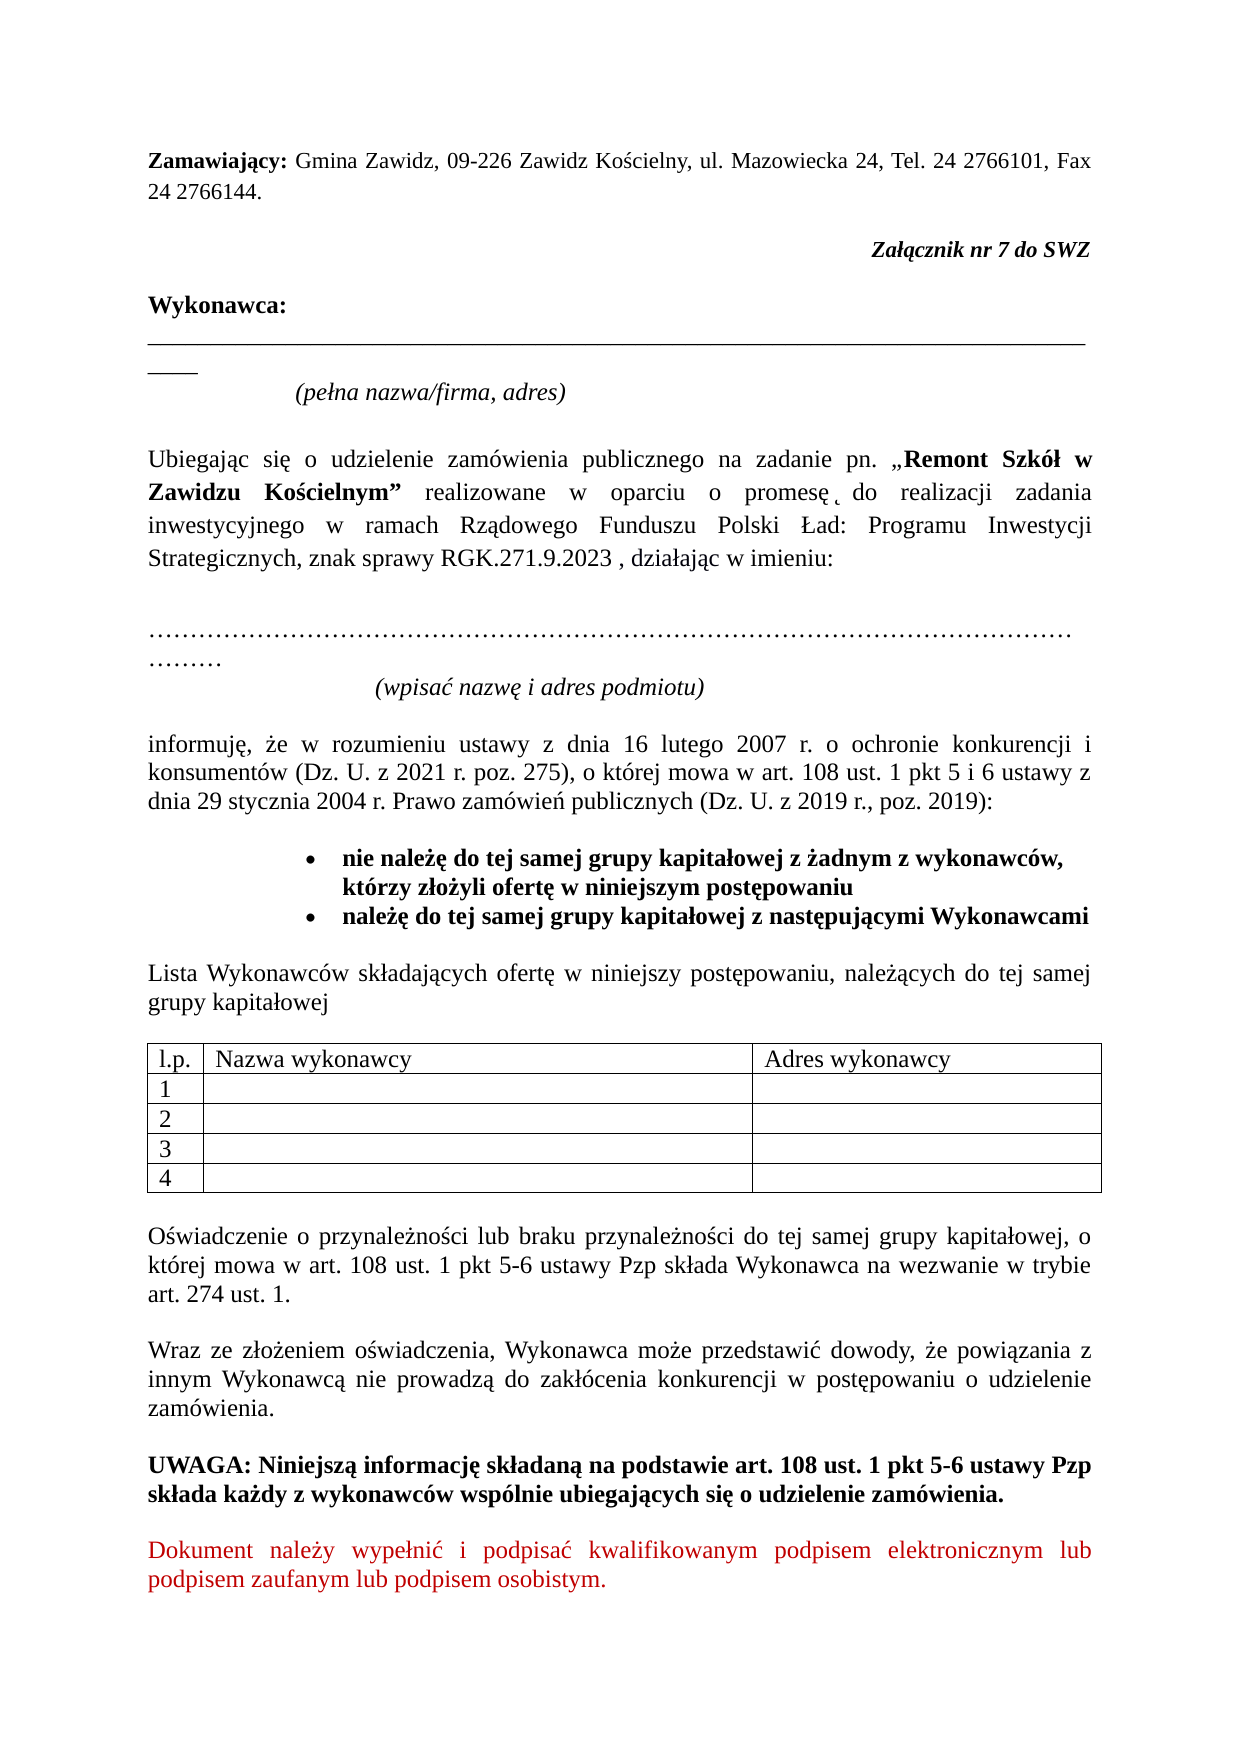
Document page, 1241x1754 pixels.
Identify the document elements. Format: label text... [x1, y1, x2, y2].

text (wpisać nazwę i adres podmiotu) [375, 672, 1093, 701]
text informuję, że w rozumieniu ustawy z dnia 16 lutego 2007 r. o ochronie konkurencji i konsumentów (Dz. U. z 2021 r. poz. 275), o której mowa w art. 108 ust. 1 pkt 5 i 6 ustawy z dnia 29 stycznia 2004 r. Prawo zamówień publicznych (Dz. U. z 2019 r., poz. 2019): [148, 729, 1093, 815]
list nie należę do tej samej grupy kapitałowej z żadnym z wykonawców, którzy złożyli ofertę w niniejszym postępowaniu [304, 843, 1093, 901]
text Oświadczenie o przynależności lub braku przynależności do tej samej grupy kapitałowej, o której mowa w art. 108 ust. 1 pkt 5-6 ustawy Pzp składa Wykonawca na wezwanie w trybie art. 274 ust. 1. [148, 1221, 1093, 1308]
text Dokument należy wypełnić i podpisać kwalifikowanym podpisem elektronicznym lub podpisem zaufanym lub podpisem osobistym. [148, 1535, 1093, 1593]
text UWAGA: Niniejszą informację składaną na podstawie art. 108 ust. 1 pkt 5-6 ustawy Pzp składa każdy z wykonawców wspólnie ubiegających się o udzielenie zamówienia. [148, 1450, 1093, 1507]
text (pełna nazwa/firma, adres) [221, 377, 1093, 405]
table_cell [753, 1164, 1101, 1192]
table_cell [753, 1134, 1101, 1162]
table_cell 2 [148, 1104, 203, 1133]
table_header l.p. [148, 1044, 203, 1073]
table_header Adres wykonawcy [753, 1044, 1101, 1073]
table_cell [204, 1074, 752, 1103]
list należę do tej samej grupy kapitałowej z następującymi Wykonawcami [304, 901, 1093, 930]
text Ubiegając się o udzielenie zamówienia publicznego na zadanie pn. „Remont Szkół w Zawidzu Kościelnym” realizowane w oparciu o promesę̨ do realizacji zadania inwestycyjnego w ramach Rządowego Funduszu Polski Ład: Programu Inwestycji Strategicznych, znak sprawy RGK.271.9.2023 , działając w imieniu: [148, 444, 1093, 572]
text Zamawiający: Gmina Zawidz, 09-226 Zawidz Kościelny, ul. Mazowiecka 24, Tel. 24 2766101, Fax 24 2766144. [148, 148, 1093, 204]
text Wykonawca: [148, 290, 1093, 319]
text Załącznik nr 7 do SWZ [148, 236, 1093, 262]
table_header Nazwa wykonawcy [204, 1044, 752, 1073]
table_cell [753, 1104, 1101, 1133]
table_cell [204, 1134, 752, 1162]
table_cell 3 [148, 1134, 203, 1162]
table_cell [753, 1074, 1101, 1103]
table_cell 1 [148, 1074, 203, 1103]
table_cell [204, 1164, 752, 1192]
text _______________________________________________________________________________ [148, 319, 1093, 377]
table_cell [204, 1104, 752, 1133]
text Lista Wykonawców składających ofertę w niniejszy postępowaniu, należących do tej samej grupy kapitałowej [148, 958, 1093, 1015]
table_cell 4 [148, 1164, 203, 1192]
text Wraz ze złożeniem oświadczenia, Wykonawca może przedstawić dowody, że powiązania z innym Wykonawcą nie prowadzą do zakłócenia konkurencji w postępowaniu o udzielenie zamówienia. [148, 1336, 1093, 1422]
text ………………………………………………………………………………………………………… [148, 614, 1093, 672]
